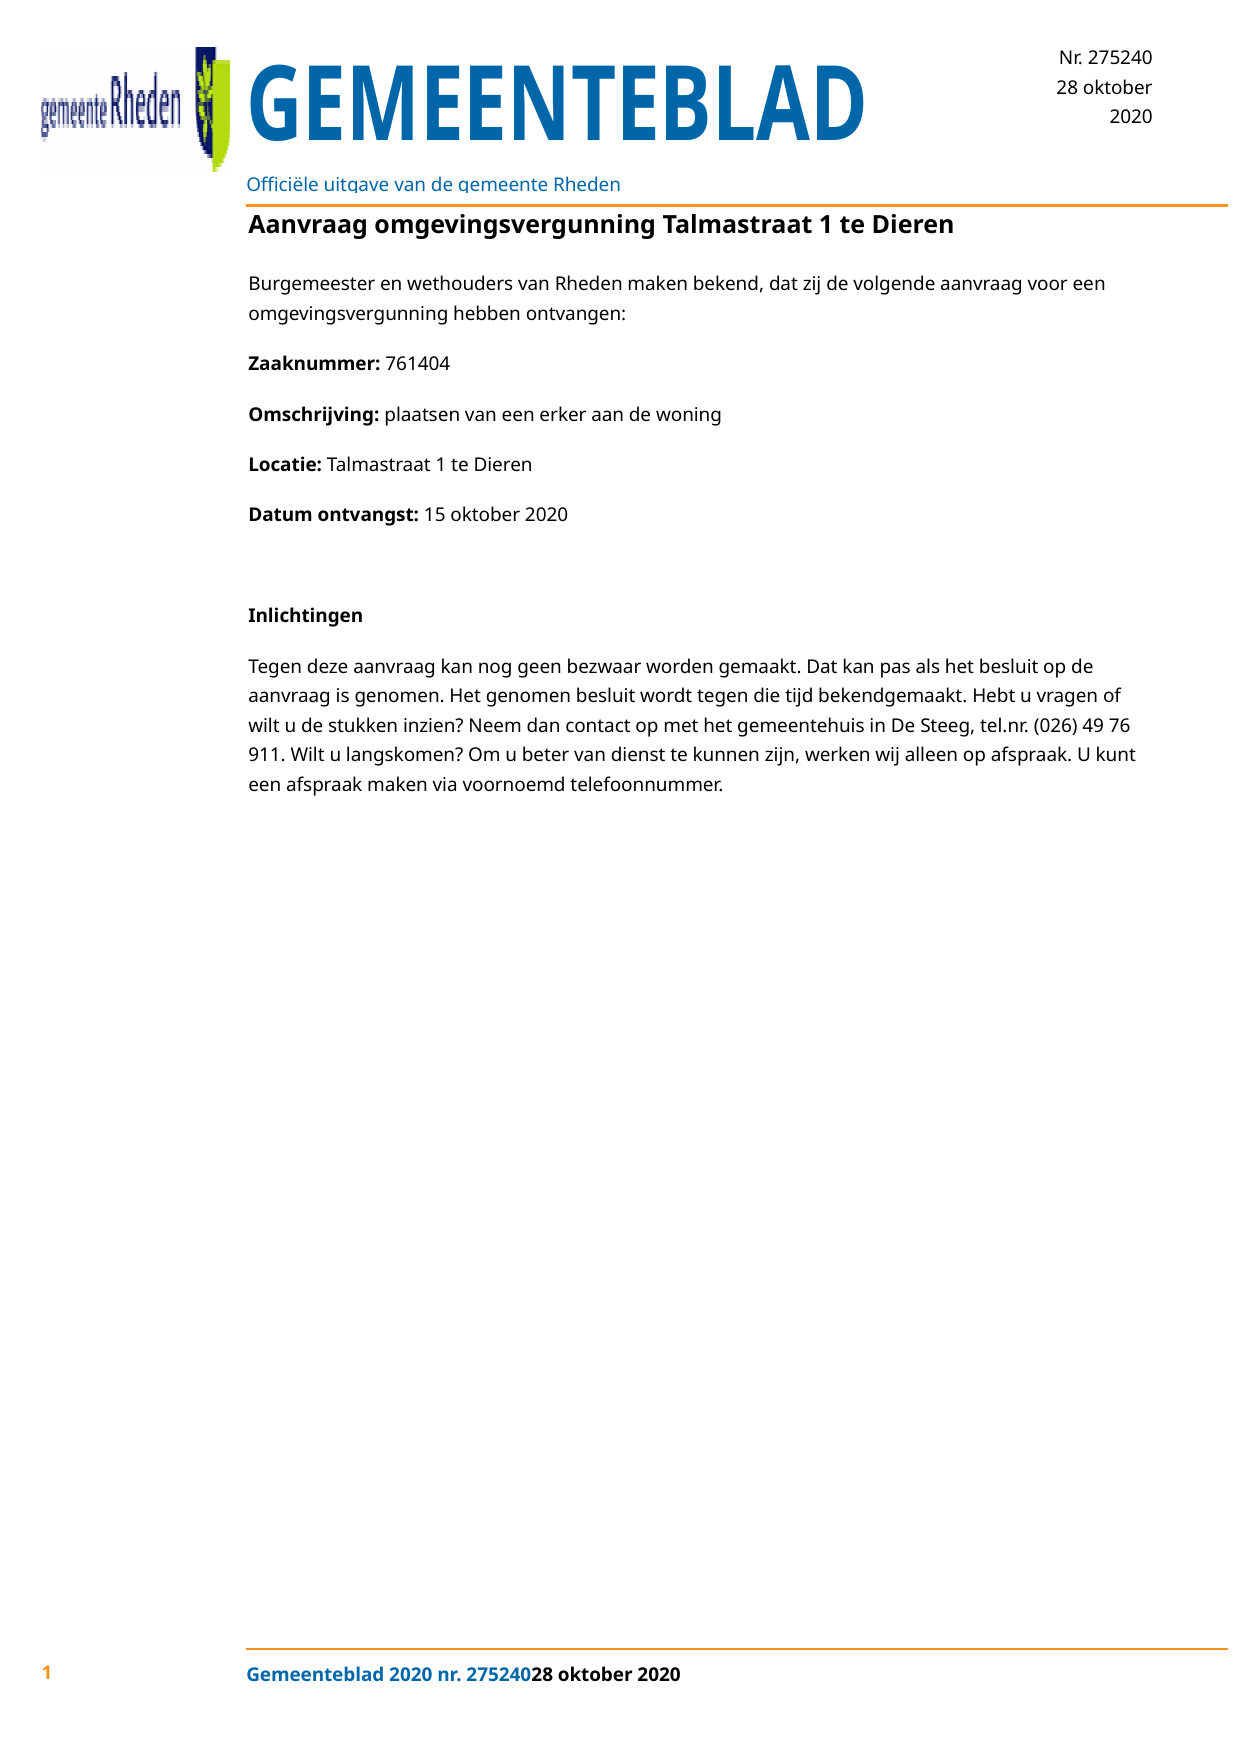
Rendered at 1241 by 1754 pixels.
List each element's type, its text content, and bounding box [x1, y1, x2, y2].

picture [41, 47, 231, 172]
text Burgemeester en wethouders van Rheden maken bekend, dat zij de volgende aanvraag voor een omgevingsvergunning hebben ontvangen: [248, 270, 1152, 326]
text Inlichtingen [248, 602, 1152, 628]
text Locatie: Talmastraat 1 te Dieren [248, 451, 1152, 477]
text Datum ontvangst: 15 oktober 2020 [248, 502, 1152, 527]
text Zaaknummer: 761404 [248, 350, 1152, 376]
text Tegen deze aanvraag kan nog geen bezwaar worden gemaakt. Dat kan pas als het besluit op de aanvraag is genomen. Het genomen besluit wordt tegen die tijd bekendgemaakt. Hebt u vragen of wilt u de stukken inzien? Neem dan contact op met het gemeentehuis in De Steeg, tel.nr. (026) 49 76 911. Wilt u langskomen? Om u beter van dienst te kunnen zijn, werken wij alleen op afspraak. U kunt een afspraak maken via voornoemd telefoonnummer. [248, 653, 1152, 797]
text Omschrijving: plaatsen van een erker aan de woning [248, 401, 1152, 426]
text Aanvraag omgevingsvergunning Talmastraat 1 te Dieren [248, 207, 1152, 241]
